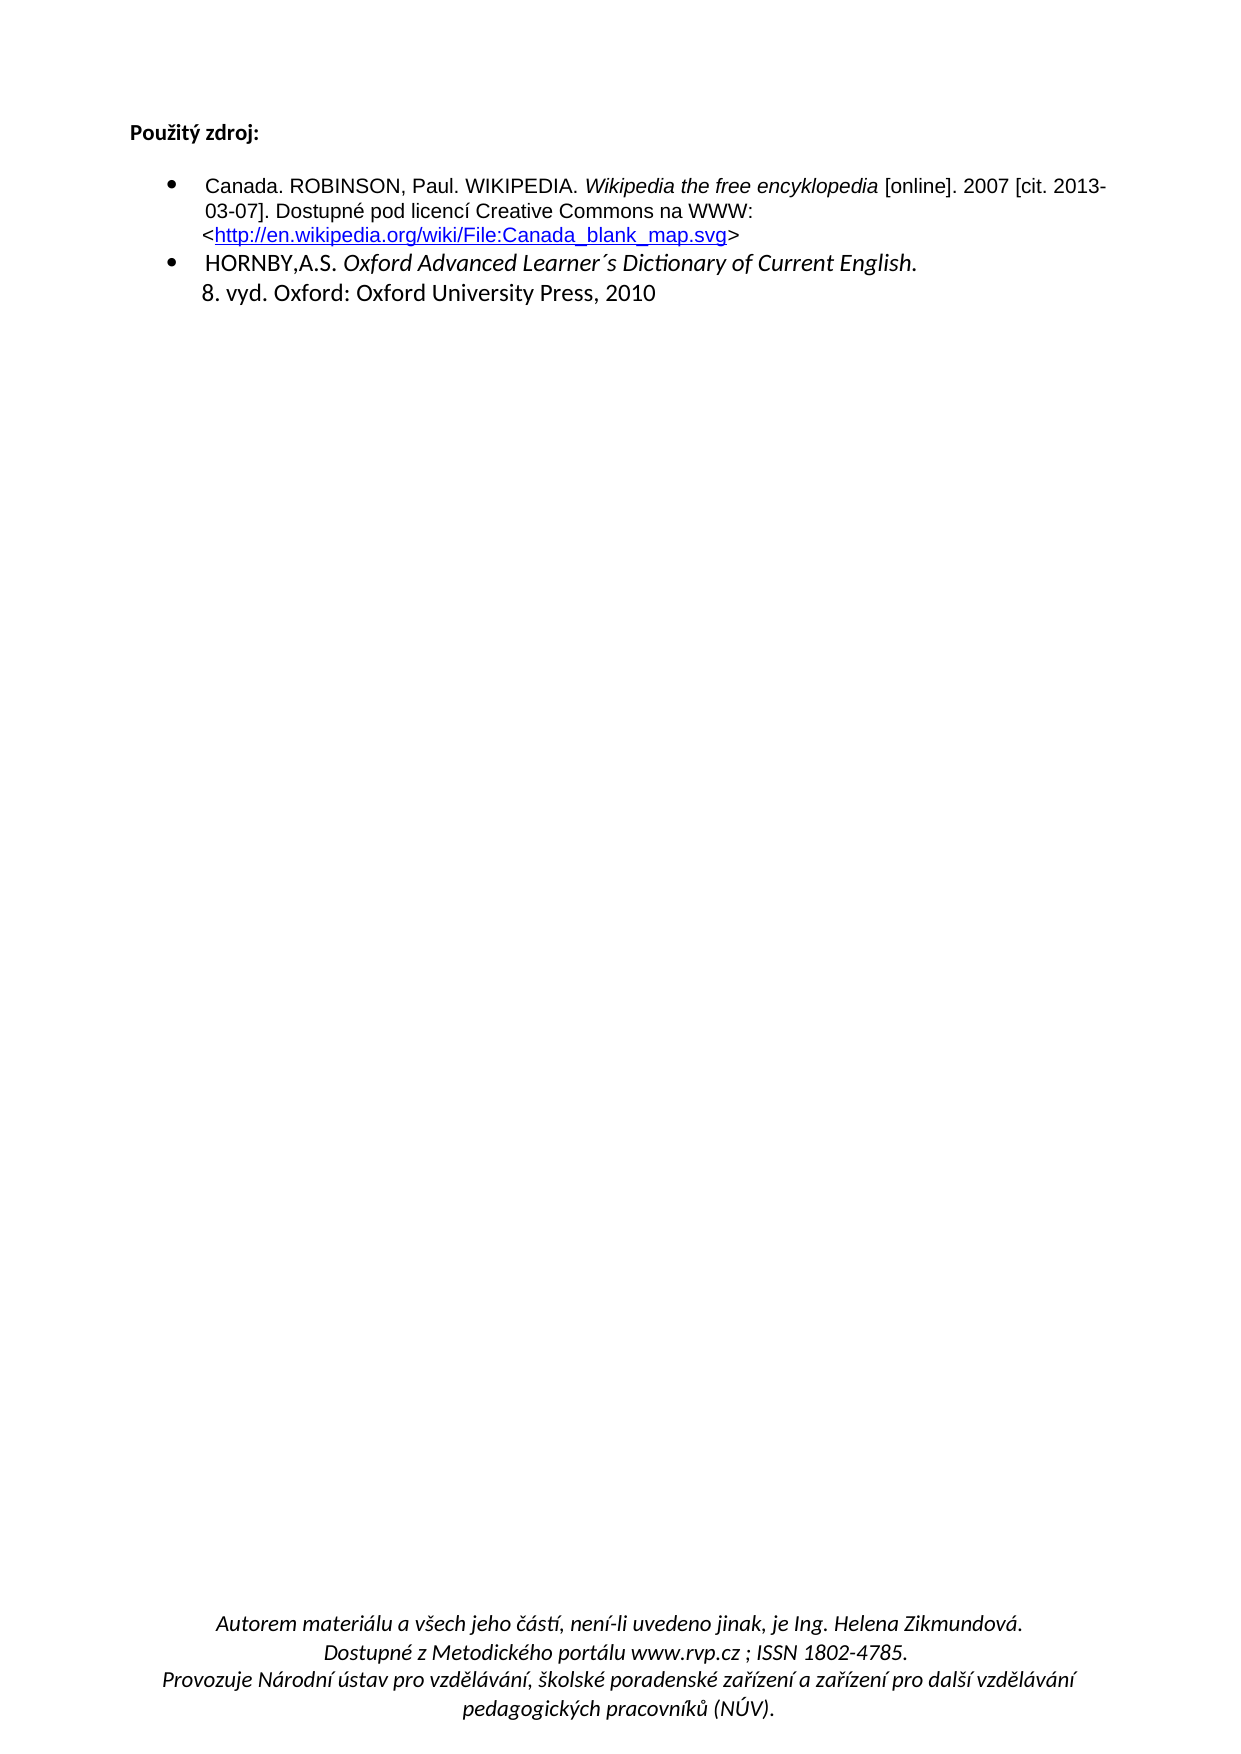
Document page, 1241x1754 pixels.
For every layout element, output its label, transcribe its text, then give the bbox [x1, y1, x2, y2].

text <http://en.wikipedia.org/wiki/File:Canada_blank_map.svg> [167, 223, 1110, 247]
text Použitý zdroj: [130, 118, 1110, 146]
text 8. vyd. Oxford: Oxford University Press, 2010 [167, 278, 1110, 308]
list Canada. ROBINSON, Paul. WIKIPEDIA. Wikipedia the free encyklopedia [online]. 2007 [cit. 2013-03-07]. Dostupné pod licencí Creative Commons na WWW: [167, 174, 1110, 223]
list HORNBY,A.S. Oxford Advanced Learner´s Dictionary of Current English. [167, 247, 1110, 278]
